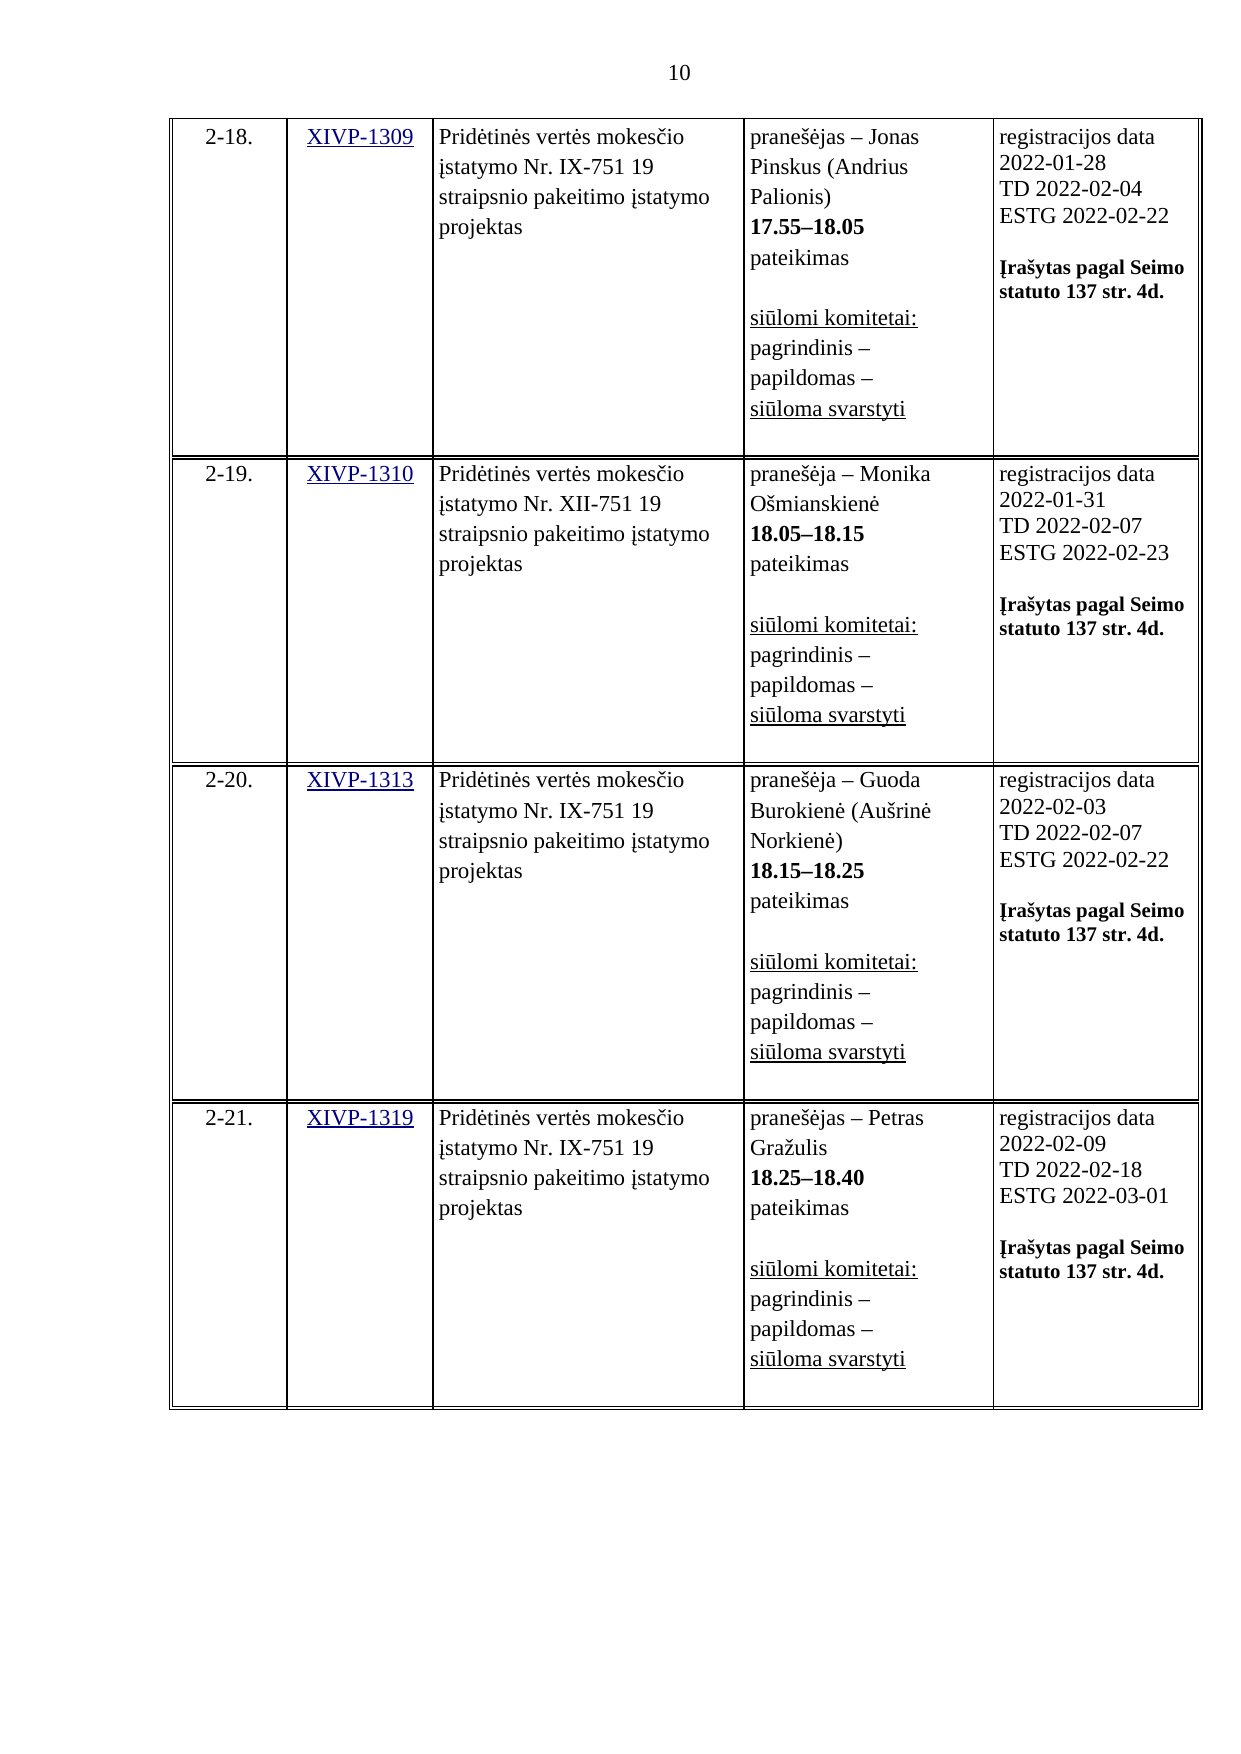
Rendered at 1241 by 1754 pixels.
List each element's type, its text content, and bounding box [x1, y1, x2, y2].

table_cell [1203, 455, 1240, 762]
table_cell Pridėtinės vertės mokesčio įstatymo Nr. IX-751 19 straipsnio pakeitimo įstatymo projektas [434, 1104, 743, 1406]
table_cell pranešėja – Monika Ošmianskienė 18.05–18.15 pateikimas siūlomi komitetai: pagrindinis – papildomas – siūloma svarstyti [745, 460, 993, 762]
table_cell registracijos data 2022-02-09 TD 2022-02-18 ESTG 2022-03-01 Įrašytas pagal Seimo statuto 137 str. 4d. [994, 1104, 1198, 1406]
table_cell 2-20. [173, 767, 286, 1099]
table_cell registracijos data 2022-01-28 TD 2022-02-04 ESTG 2022-02-22 Įrašytas pagal Seimo statuto 137 str. 4d. [994, 119, 1198, 455]
table_cell 2-21. [173, 1104, 286, 1406]
table_cell Pridėtinės vertės mokesčio įstatymo Nr. IX-751 19 straipsnio pakeitimo įstatymo projektas [434, 767, 743, 1099]
table_cell Pridėtinės vertės mokesčio įstatymo Nr. XII-751 19 straipsnio pakeitimo įstatymo projektas [434, 460, 743, 762]
table_cell registracijos data 2022-01-31 TD 2022-02-07 ESTG 2022-02-23 Įrašytas pagal Seimo statuto 137 str. 4d. [994, 460, 1198, 762]
table_cell [1203, 118, 1240, 455]
table_cell 2-19. [173, 460, 286, 762]
table_cell XIVP-1319 [288, 1104, 432, 1406]
table_cell [1203, 762, 1240, 1099]
table_cell XIVP-1309 [288, 119, 432, 455]
table_cell 2-18. [173, 119, 286, 455]
table_cell XIVP-1310 [288, 460, 432, 762]
table_cell XIVP-1313 [288, 767, 432, 1099]
table_cell pranešėjas – Jonas Pinskus (Andrius Palionis) 17.55–18.05 pateikimas siūlomi komitetai: pagrindinis – papildomas – siūloma svarstyti [745, 119, 993, 455]
table_cell pranešėja – Guoda Burokienė (Aušrinė Norkienė) 18.15–18.25 pateikimas siūlomi komitetai: pagrindinis – papildomas – siūloma svarstyti [745, 767, 993, 1099]
table_cell pranešėjas – Petras Gražulis 18.25–18.40 pateikimas siūlomi komitetai: pagrindinis – papildomas – siūloma svarstyti [745, 1104, 993, 1406]
table_cell registracijos data 2022-02-03 TD 2022-02-07 ESTG 2022-02-22 Įrašytas pagal Seimo statuto 137 str. 4d. [994, 767, 1198, 1099]
table_cell [1203, 1099, 1240, 1406]
table_cell Pridėtinės vertės mokesčio įstatymo Nr. IX-751 19 straipsnio pakeitimo įstatymo projektas [434, 119, 743, 455]
